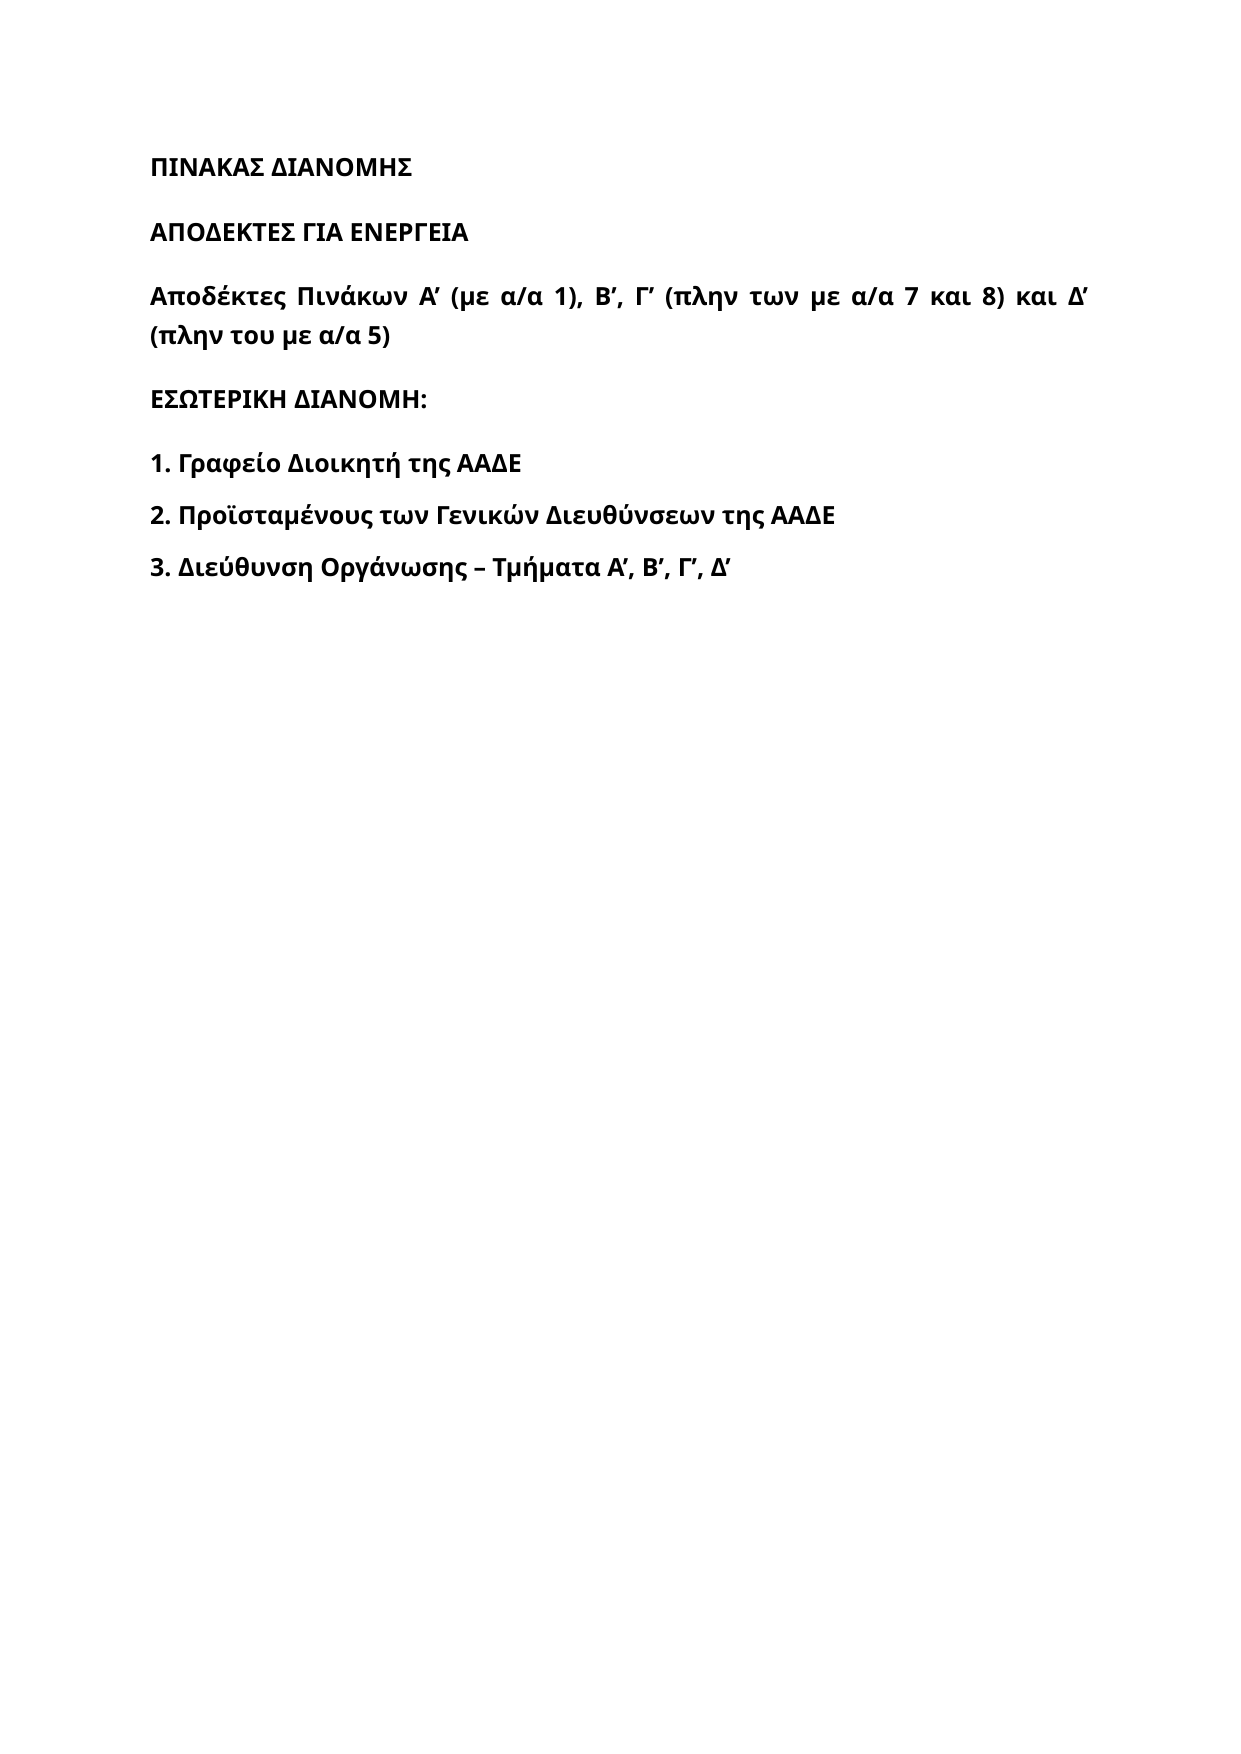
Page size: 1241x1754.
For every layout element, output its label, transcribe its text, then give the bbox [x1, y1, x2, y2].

text 2. Προϊσταμένους των Γενικών Διευθύνσεων της ΑΑΔΕ [150, 497, 1090, 532]
text 3. Διεύθυνση Οργάνωσης – Τμήματα Α’, Β’, Γ’, Δ’ [150, 549, 1090, 583]
text ΕΣΩΤΕΡΙΚΗ ΔΙΑΝΟΜΗ: [150, 382, 1090, 416]
text ΑΠΟΔΕΚΤΕΣ ΓΙΑ ΕΝΕΡΓΕΙΑ [150, 214, 1090, 248]
text 1. Γραφείο Διοικητή της ΑΑΔΕ [150, 446, 1090, 480]
text ΠΙΝΑΚΑΣ ΔΙΑΝΟΜΗΣ [150, 150, 1090, 184]
text Αποδέκτες Πινάκων Α’ (με α/α 1), Β’, Γ’ (πλην των με α/α 7 και 8) και Δ’ (πλην του με α/α 5) [150, 278, 1090, 352]
